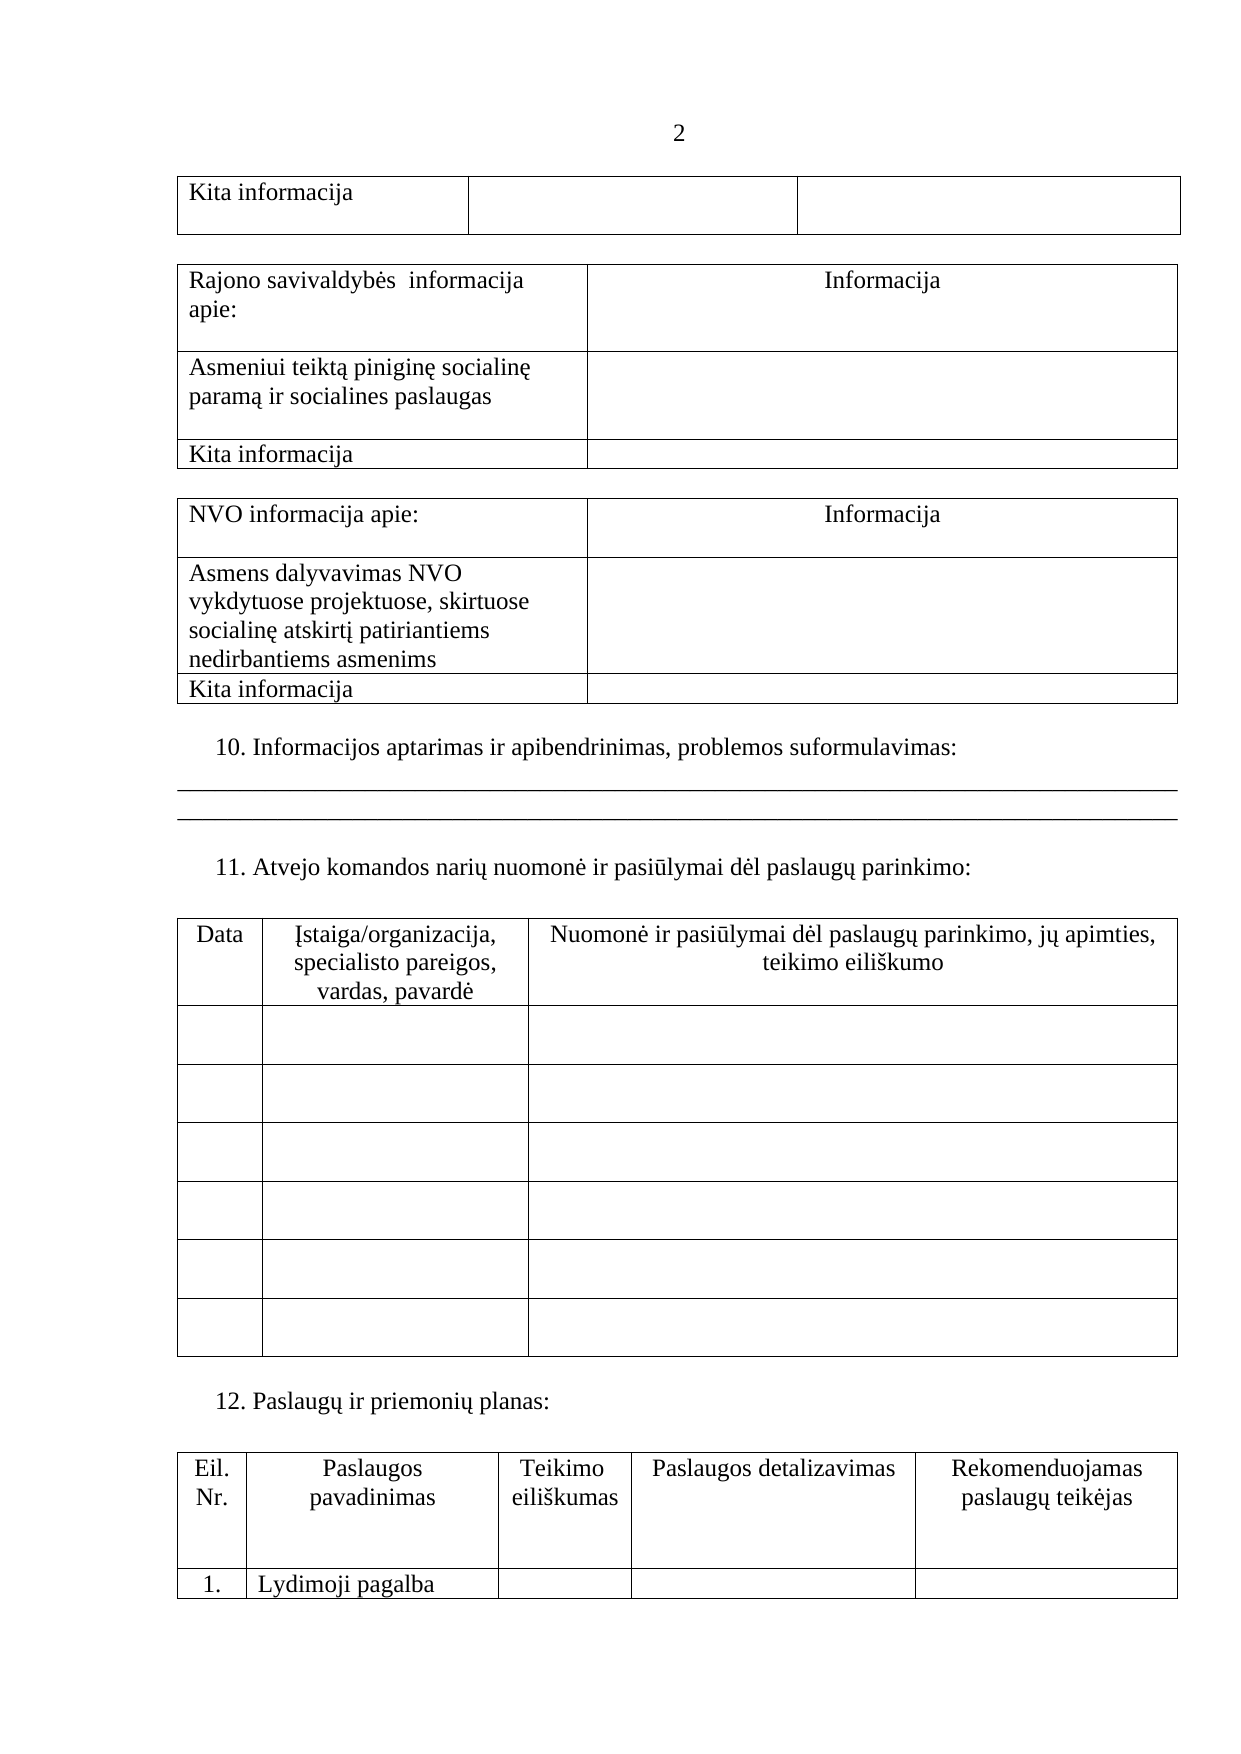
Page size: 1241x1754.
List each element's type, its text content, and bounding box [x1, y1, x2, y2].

table_cell [499, 1569, 631, 1598]
table_cell Kita informacija [178, 440, 587, 468]
table_cell [588, 440, 1177, 468]
table_cell [263, 1182, 528, 1239]
table_header NVO informacija apie: [178, 499, 587, 557]
table_cell [263, 1065, 528, 1122]
table_cell [263, 1240, 528, 1298]
table_header Įstaiga/organizacija, specialisto pareigos, vardas, pavardė [263, 919, 528, 1005]
table_cell Asmens dalyvavimas NVO vykdytuose projektuose, skirtuose socialinę atskirtį patiriantiems nedirbantiems asmenims [178, 558, 587, 673]
table_cell [263, 1299, 528, 1356]
text 11. Atvejo komandos narių nuomonė ir pasiūlymai dėl paslaugų parinkimo: [215, 852, 1181, 880]
table_cell [178, 1065, 262, 1122]
table_cell [529, 1182, 1177, 1239]
text ________________________________________________________________________________ [177, 765, 1181, 794]
table_cell [588, 558, 1177, 673]
table_cell [588, 674, 1177, 702]
table_cell [178, 1006, 262, 1063]
table_cell [263, 1123, 528, 1181]
table_header Paslaugos detalizavimas [632, 1453, 915, 1568]
table_cell [529, 1006, 1177, 1063]
table_cell [588, 352, 1177, 438]
table_cell [916, 1569, 1177, 1598]
table_cell [263, 1006, 528, 1063]
table_cell [178, 1123, 262, 1181]
table_cell [469, 177, 797, 234]
table_cell [529, 1240, 1177, 1298]
table_cell Kita informacija [178, 674, 587, 702]
table_cell Lydimoji pagalba [247, 1569, 498, 1598]
table_header Rekomenduojamas paslaugų teikėjas [916, 1453, 1177, 1568]
table_cell [529, 1065, 1177, 1122]
table_cell [529, 1299, 1177, 1356]
table_cell [798, 177, 1180, 234]
text 12. Paslaugų ir priemonių planas: [215, 1386, 1181, 1415]
table_header Informacija [588, 499, 1177, 557]
table_header Eil. Nr. [178, 1453, 246, 1568]
table_cell [178, 1299, 262, 1356]
table_cell [178, 1240, 262, 1298]
table_cell 1. [178, 1569, 246, 1598]
table_header Rajono savivaldybės informacija apie: [178, 265, 587, 351]
table_header Nuomonė ir pasiūlymai dėl paslaugų parinkimo, jų apimties, teikimo eiliškumo [529, 919, 1177, 1005]
table_cell Asmeniui teiktą piniginę socialinę paramą ir socialines paslaugas [178, 352, 587, 438]
table_cell [632, 1569, 915, 1598]
text 10. Informacijos aptarimas ir apibendrinimas, problemos suformulavimas: [215, 732, 1181, 761]
table_header Data [178, 919, 262, 1005]
table_header Informacija [588, 265, 1177, 351]
table_cell [178, 1182, 262, 1239]
table_cell Kita informacija [178, 177, 468, 234]
table_cell [529, 1123, 1177, 1181]
table_header Paslaugos pavadinimas [247, 1453, 498, 1568]
text ________________________________________________________________________________ [177, 794, 1181, 823]
table_header Teikimo eiliškumas [499, 1453, 631, 1568]
